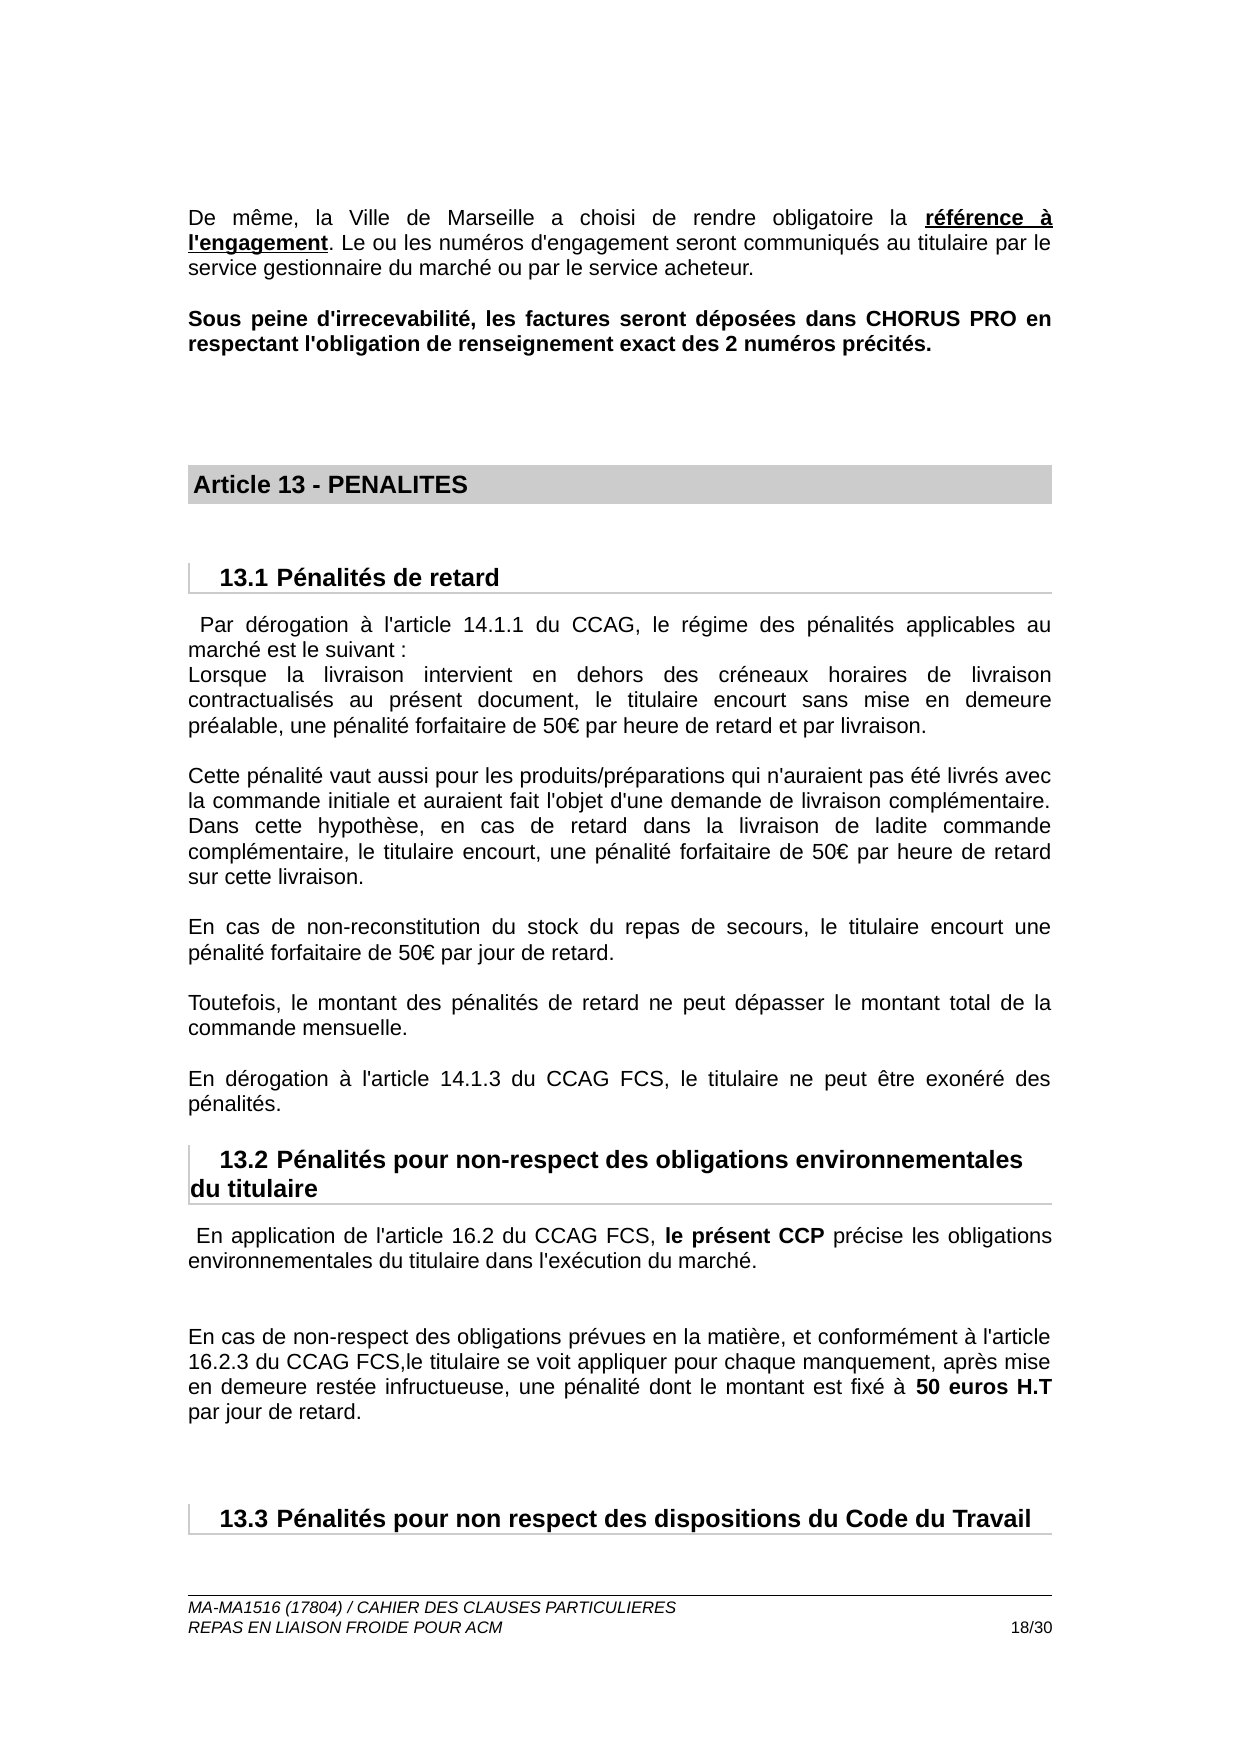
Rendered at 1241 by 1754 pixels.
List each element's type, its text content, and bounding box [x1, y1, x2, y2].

subtitle Pénalités pour non-respect des obligations environnementales du titulaire [190, 1145, 1052, 1203]
text De même, la Ville de Marseille a choisi de rendre obligatoire la référence à l'engagement. Le ou les numéros d'engagement seront communiqués au titulaire par le service gestionnaire du marché ou par le service acheteur. [188, 204, 1052, 280]
text Sous peine d'irrecevabilité, les factures seront déposées dans CHORUS PRO en respectant l'obligation de renseignement exact des 2 numéros précités. [188, 305, 1052, 356]
text En dérogation à l'article 14.1.3 du CCAG FCS, le titulaire ne peut être exonéré des pénalités. [188, 1066, 1052, 1116]
subtitle Pénalités de retard [190, 563, 1052, 592]
text Toutefois, le montant des pénalités de retard ne peut dépasser le montant total de la commande mensuelle. [188, 990, 1052, 1040]
subtitle Pénalités pour non respect des dispositions du Code du Travail [190, 1504, 1052, 1533]
text En application de l'article 16.2 du CCAG FCS, le présent CCP précise les obligations environnementales du titulaire dans l'exécution du marché. [188, 1223, 1052, 1273]
text Par dérogation à l'article 14.1.1 du CCAG, le régime des pénalités applicables au marché est le suivant : [188, 612, 1052, 662]
text Cette pénalité vaut aussi pour les produits/préparations qui n'auraient pas été livrés avec la commande initiale et auraient fait l'objet d'une demande de livraison complémentaire. Dans cette hypothèse, en cas de retard dans la livraison de ladite commande complémentaire, le titulaire encourt, une pénalité forfaitaire de 50€ par heure de retard sur cette livraison. [188, 763, 1052, 889]
text En cas de non-respect des obligations prévues en la matière, et conformément à l'article 16.2.3 du CCAG FCS,le titulaire se voit appliquer pour chaque manquement, après mise en demeure restée infructueuse, une pénalité dont le montant est fixé à 50 euros H.T par jour de retard. [188, 1323, 1052, 1424]
text Lorsque la livraison intervient en dehors des créneaux horaires de livraison contractualisés au présent document, le titulaire encourt sans mise en demeure préalable, une pénalité forfaitaire de 50€ par heure de retard et par livraison. [188, 662, 1052, 738]
text En cas de non-reconstitution du stock du repas de secours, le titulaire encourt une pénalité forfaitaire de 50€ par jour de retard. [188, 914, 1052, 965]
subtitle PENALITES [190, 468, 1050, 502]
